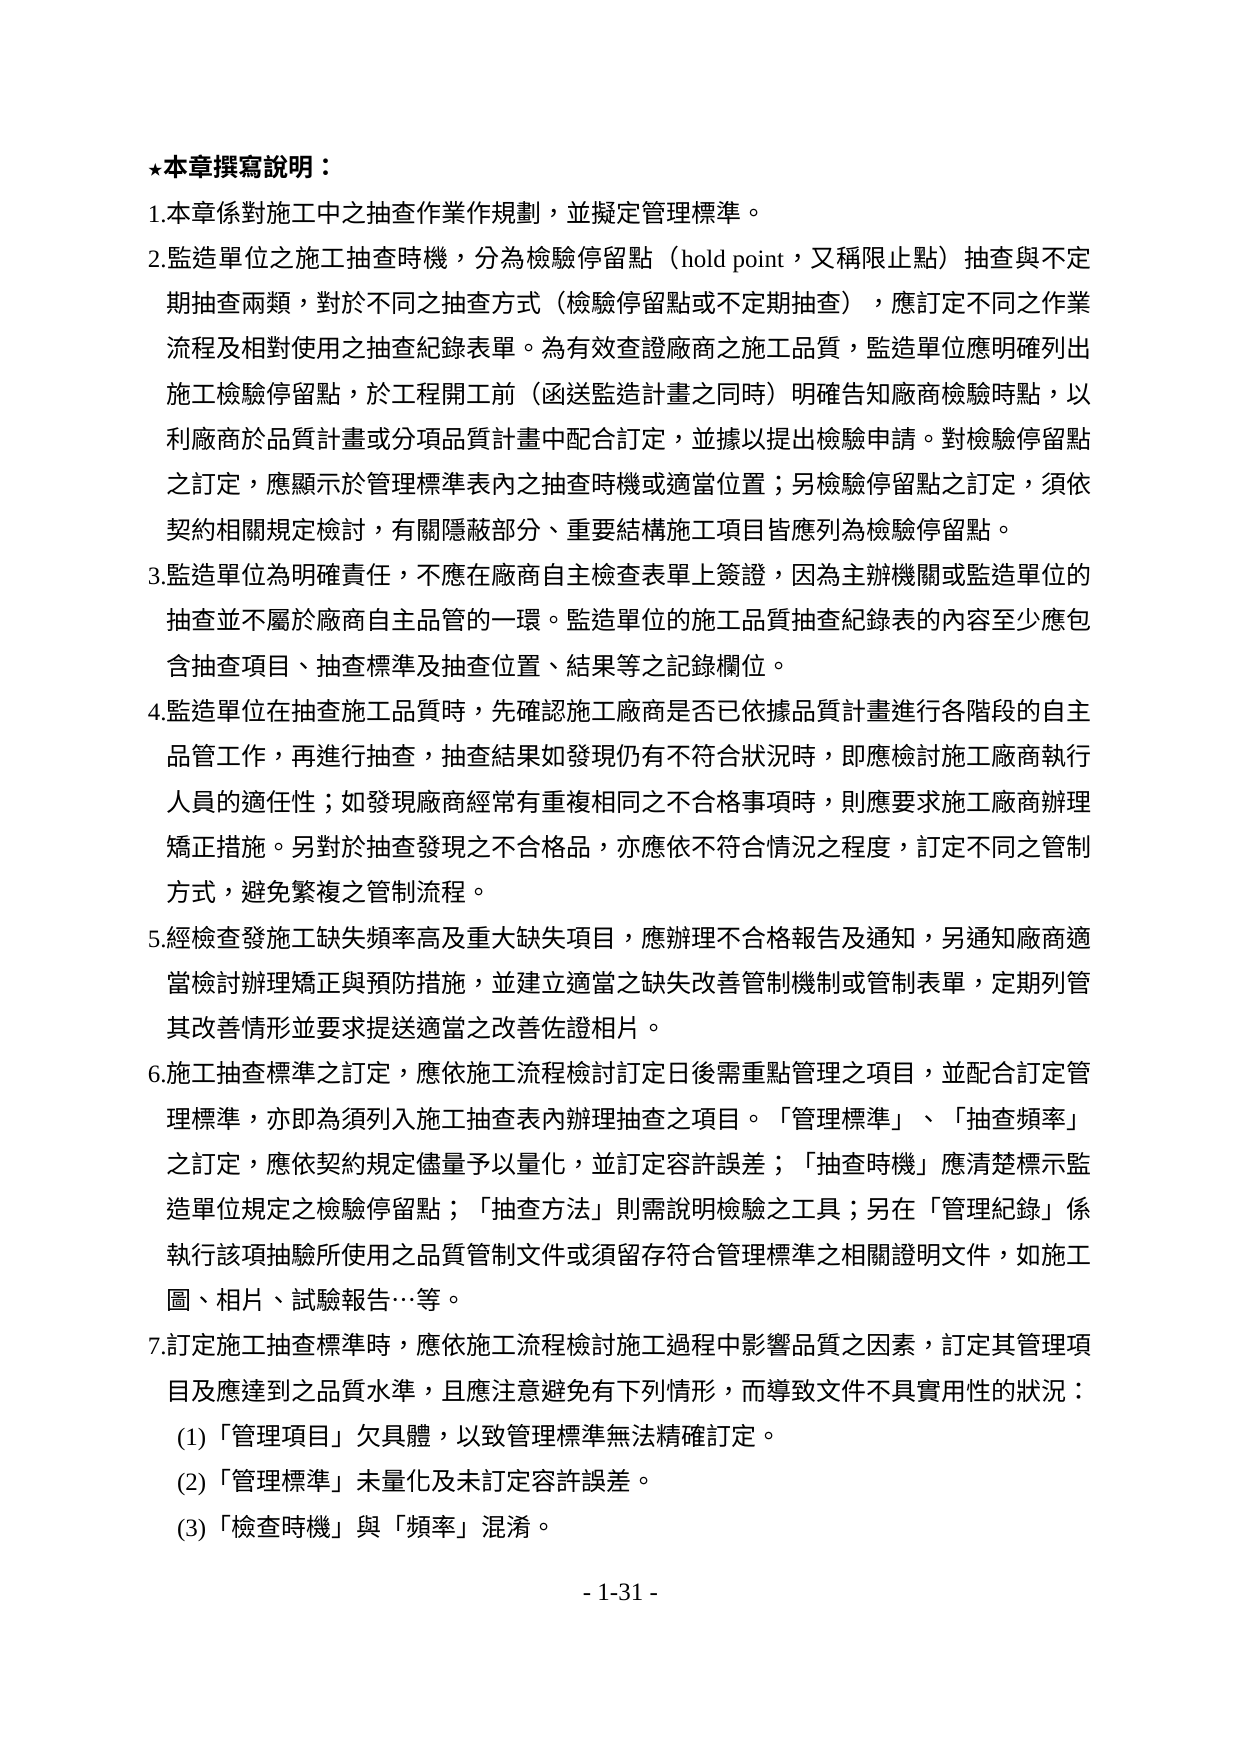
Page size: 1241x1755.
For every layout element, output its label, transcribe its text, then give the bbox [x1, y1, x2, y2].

text (3)「檢查時機」與「頻率」混淆。 [177, 1507, 1093, 1543]
text ★本章撰寫說明： [148, 148, 1093, 184]
text 4.監造單位在抽查施工品質時，先確認施工廠商是否已依據品質計畫進行各階段的自主品管工作，再進行抽查，抽查結果如發現仍有不符合狀況時，即應檢討施工廠商執行人員的適任性；如發現廠商經常有重複相同之不合格事項時，則應要求施工廠商辦理矯正措施。另對於抽查發現之不合格品，亦應依不符合情況之程度，訂定不同之管制方式，避免繁複之管制流程。 [148, 691, 1093, 909]
text (1)「管理項目」欠具體，以致管理標準無法精確訂定。 [177, 1416, 1093, 1453]
text (2)「管理標準」未量化及未訂定容許誤差。 [177, 1462, 1093, 1498]
text 1.本章係對施工中之抽查作業作規劃，並擬定管理標準。 [148, 193, 1093, 229]
text 6.施工抽查標準之訂定，應依施工流程檢討訂定日後需重點管理之項目，並配合訂定管理標準，亦即為須列入施工抽查表內辦理抽查之項目。「管理標準」、「抽查頻率」之訂定，應依契約規定儘量予以量化，並訂定容許誤差；「抽查時機」應清楚標示監造單位規定之檢驗停留點；「抽查方法」則需說明檢驗之工具；另在「管理紀錄」係執行該項抽驗所使用之品質管制文件或須留存符合管理標準之相關證明文件，如施工圖、相片、試驗報告…等。 [148, 1054, 1093, 1317]
text 2.監造單位之施工抽查時機，分為檢驗停留點（hold point，又稱限止點）抽查與不定期抽查兩類，對於不同之抽查方式（檢驗停留點或不定期抽查），應訂定不同之作業流程及相對使用之抽查紀錄表單。為有效查證廠商之施工品質，監造單位應明確列出施工檢驗停留點，於工程開工前（函送監造計畫之同時）明確告知廠商檢驗時點，以利廠商於品質計畫或分項品質計畫中配合訂定，並據以提出檢驗申請。對檢驗停留點之訂定，應顯示於管理標準表內之抽查時機或適當位置；另檢驗停留點之訂定，須依契約相關規定檢討，有關隱蔽部分、重要結構施工項目皆應列為檢驗停留點。 [148, 238, 1093, 546]
text 5.經檢查發施工缺失頻率高及重大缺失項目，應辦理不合格報告及通知，另通知廠商適當檢討辦理矯正與預防措施，並建立適當之缺失改善管制機制或管制表單，定期列管其改善情形並要求提送適當之改善佐證相片。 [148, 918, 1093, 1045]
text 7.訂定施工抽查標準時，應依施工流程檢討施工過程中影響品質之因素，訂定其管理項目及應達到之品質水準，且應注意避免有下列情形，而導致文件不具實用性的狀況： [148, 1326, 1093, 1407]
text 3.監造單位為明確責任，不應在廠商自主檢查表單上簽證，因為主辦機關或監造單位的抽查並不屬於廠商自主品管的一環。監造單位的施工品質抽查紀錄表的內容至少應包含抽查項目、抽查標準及抽查位置、結果等之記錄欄位。 [148, 556, 1093, 682]
